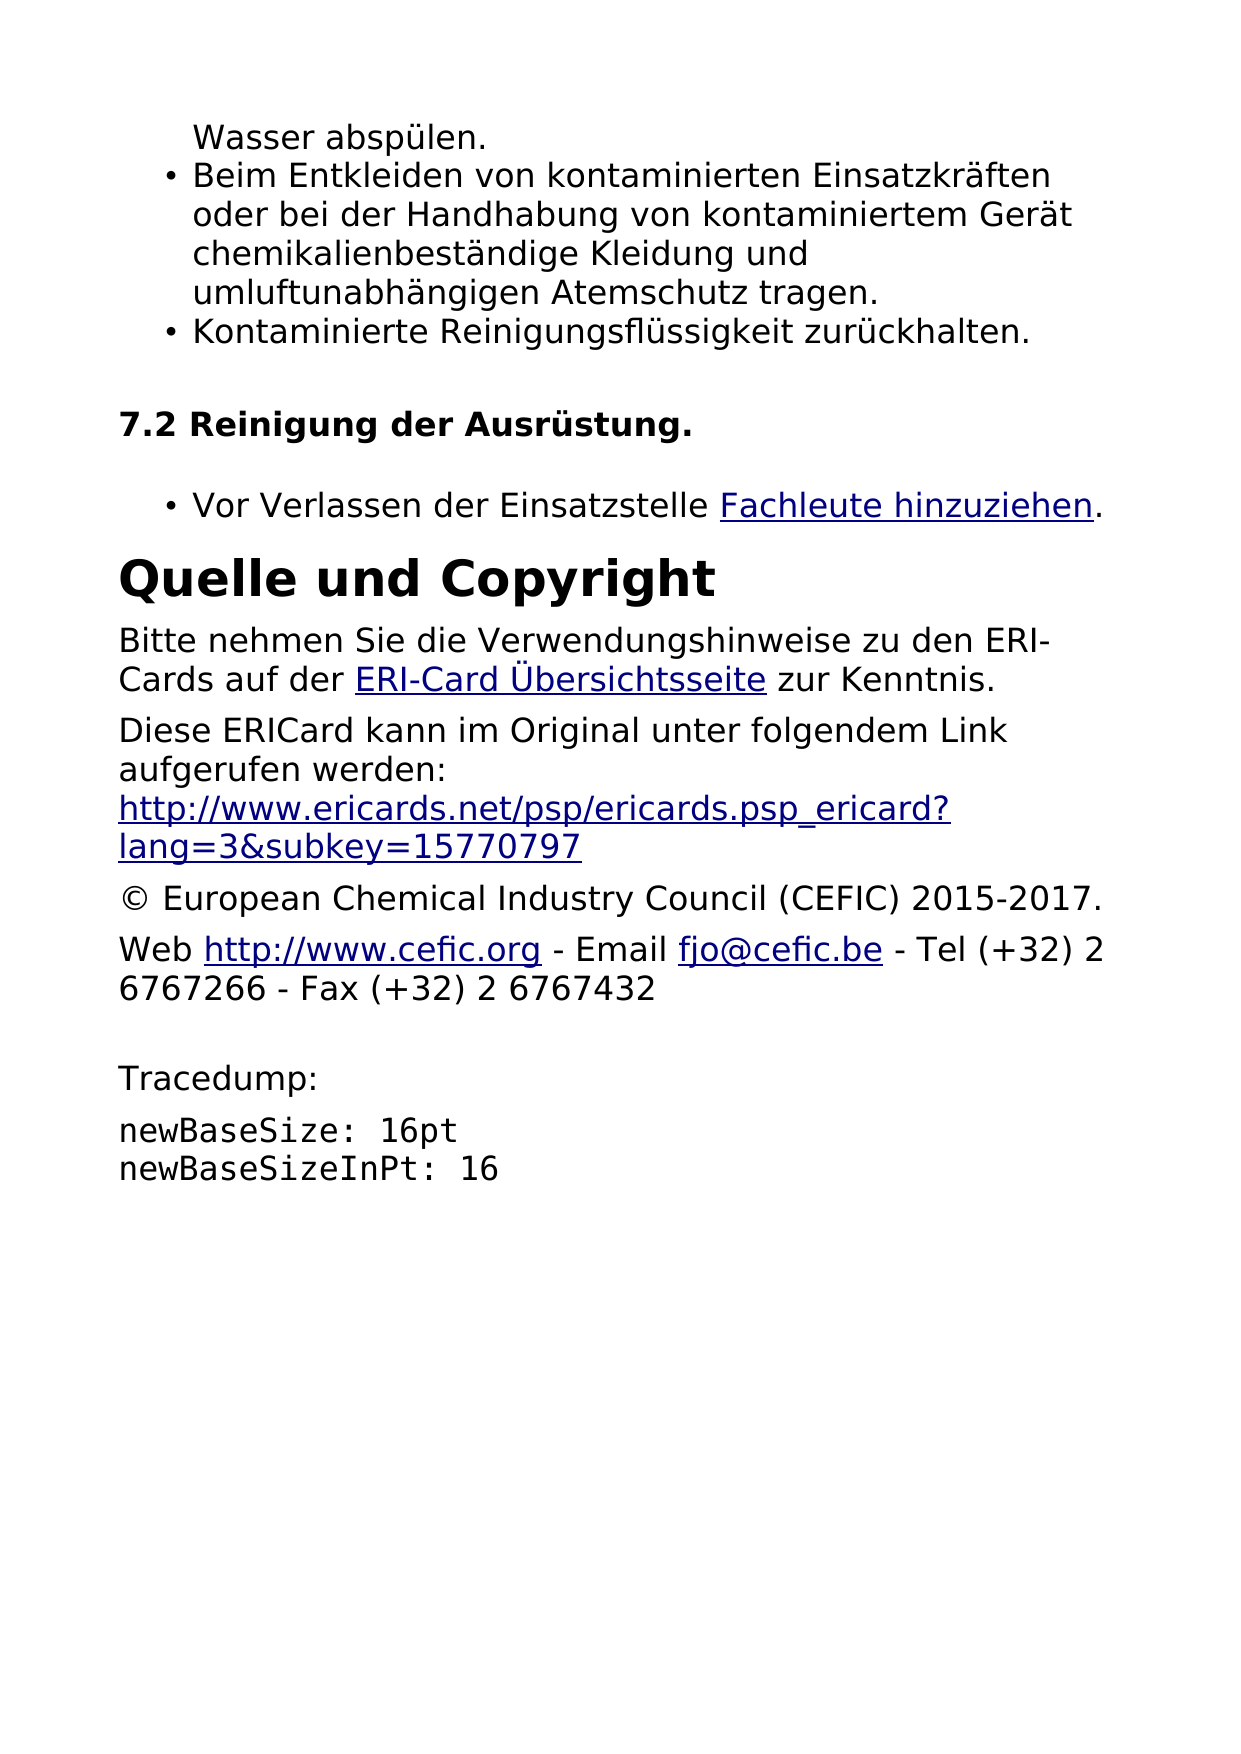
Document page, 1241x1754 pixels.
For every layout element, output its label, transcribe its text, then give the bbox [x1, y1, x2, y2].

subtitle Quelle und Copyright [118, 550, 1122, 609]
list Kontaminierte Reinigungsflüssigkeit zurückhalten. [177, 312, 1122, 351]
text Diese ERICard kann im Original unter folgendem Link aufgerufen werden: http://www.ericards.net/psp/ericards.psp_ericard?lang=3&subkey=15770797 [118, 711, 1122, 867]
text newBaseSize: 16pt newBaseSizeInPt: 16 [118, 1111, 1122, 1189]
list Beim Entkleiden von kontaminierten Einsatzkräften oder bei der Handhabung von kontaminiertem Gerät chemikalienbeständige Kleidung und umluftunabhängigen Atemschutz tragen. [177, 157, 1122, 312]
text Web http://www.cefic.org - Email fjo@cefic.be - Tel (+32) 2 6767266 - Fax (+32) 2 6767432 [118, 931, 1122, 1008]
text Bitte nehmen Sie die Verwendungshinweise zu den ERI-Cards auf der ERI-Card Übersichtsseite zur Kenntnis. [118, 621, 1122, 699]
text Tracedump: [118, 1021, 1122, 1098]
text © European Chemical Industry Council (CEFIC) 2015-2017. [118, 879, 1122, 918]
list Wasser abspülen. [177, 118, 1122, 157]
subtitle 7.2 Reinigung der Ausrüstung. [118, 406, 1122, 444]
list Vor Verlassen der Einsatzstelle Fachleute hinzuziehen. [177, 487, 1122, 525]
